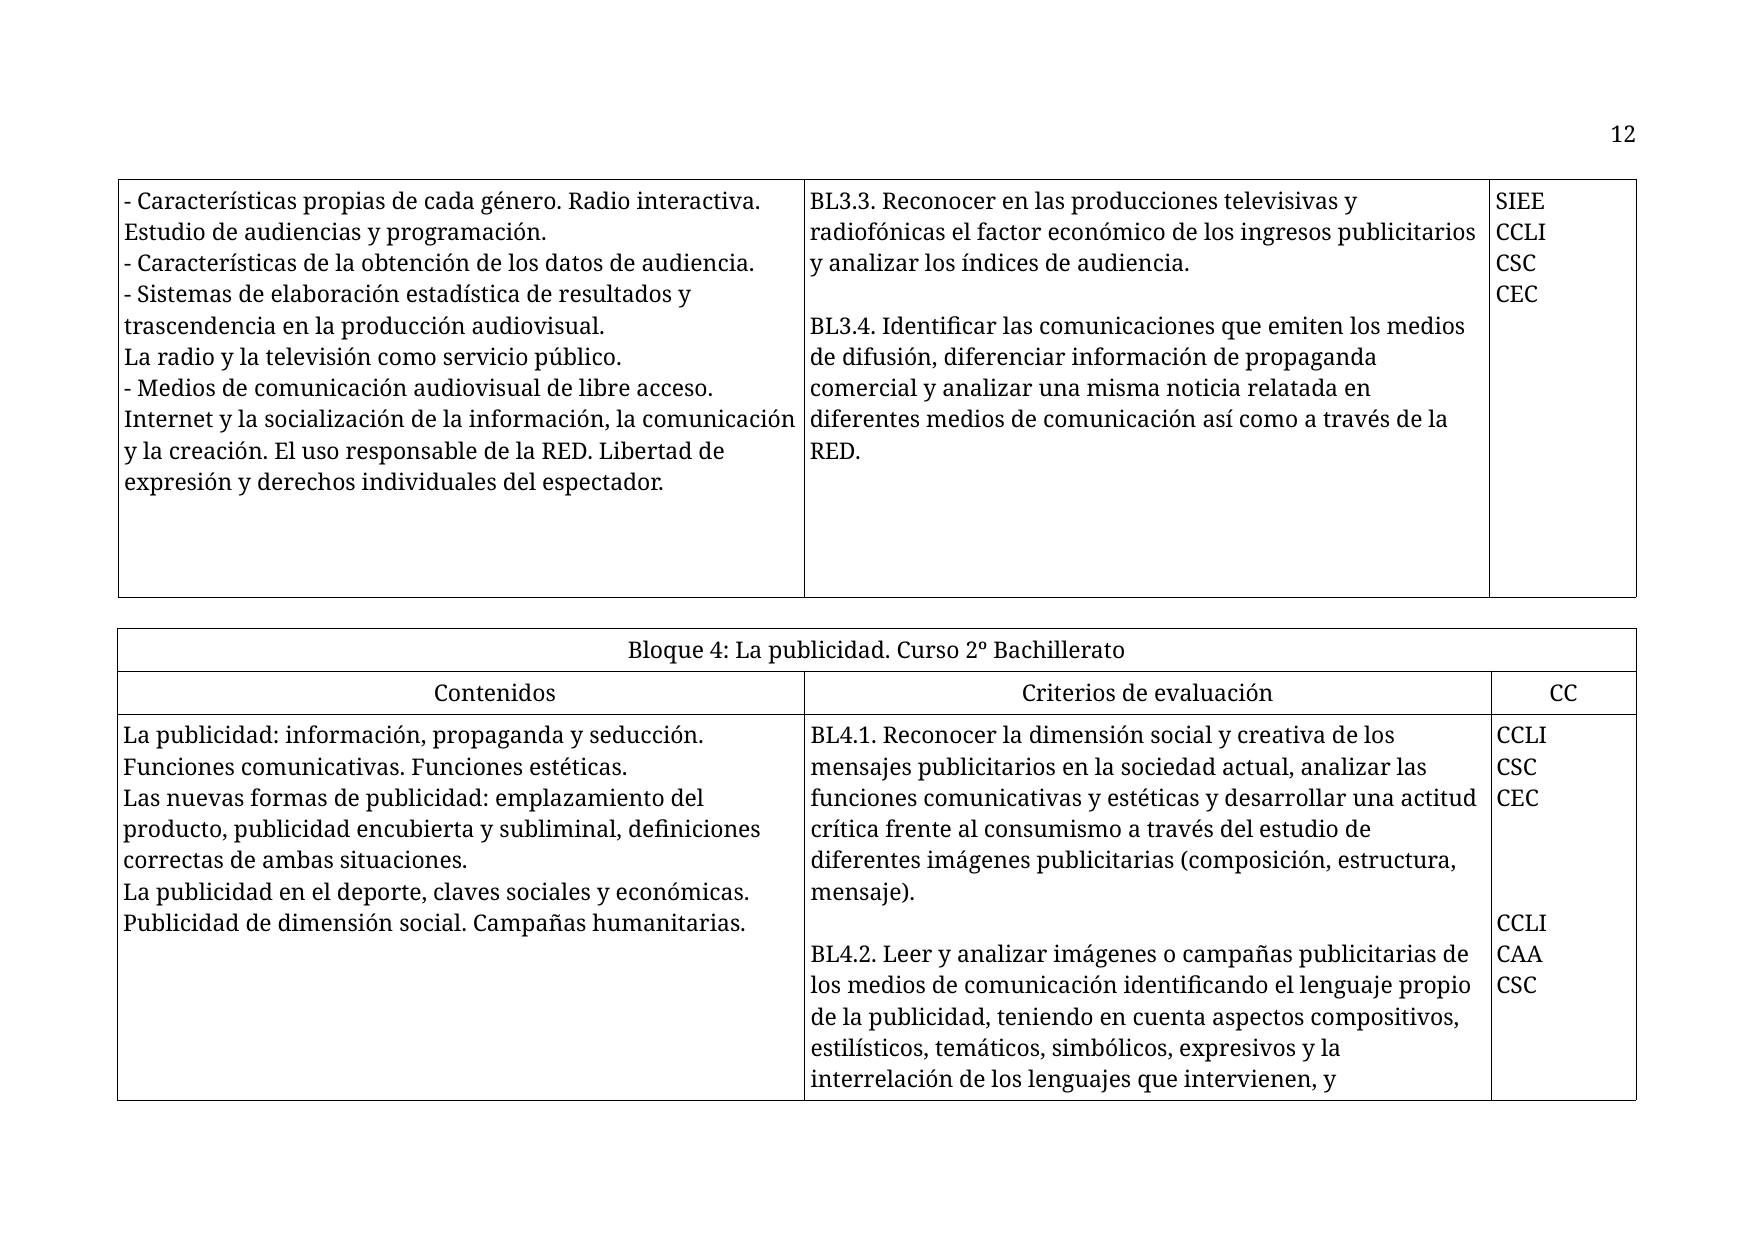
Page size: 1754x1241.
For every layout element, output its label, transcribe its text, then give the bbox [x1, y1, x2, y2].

table_cell La publicidad: información, propaganda y seducción. Funciones comunicativas. Funciones estéticas. Las nuevas formas de publicidad: emplazamiento del producto, publicidad encubierta y subliminal, definiciones correctas de ambas situaciones. La publicidad en el deporte, claves sociales y económicas. Publicidad de dimensión social. Campañas humanitarias. [118, 715, 804, 1100]
table_cell Criterios de evaluación [805, 672, 1491, 714]
table_cell CCLI CSC CEC CCLI CAA CSC [1492, 715, 1636, 1100]
table_cell BL4.1. Reconocer la dimensión social y creativa de los mensajes publicitarios en la sociedad actual, analizar las funciones comunicativas y estéticas y desarrollar una actitud crítica frente al consumismo a través del estudio de diferentes imágenes publicitarias (composición, estructura, mensaje). BL4.2. Leer y analizar imágenes o campañas publicitarias de los medios de comunicación identificando el lenguaje propio de la publicidad, teniendo en cuenta aspectos compositivos, estilísticos, temáticos, simbólicos, expresivos y la interrelación de los lenguajes que intervienen, y [805, 715, 1491, 1100]
table_cell - Características propias de cada género. Radio interactiva. Estudio de audiencias y programación. - Características de la obtención de los datos de audiencia. - Sistemas de elaboración estadística de resultados y trascendencia en la producción audiovisual. La radio y la televisión como servicio público. - Medios de comunicación audiovisual de libre acceso. Internet y la socialización de la información, la comunicación y la creación. El uso responsable de la RED. Libertad de expresión y derechos individuales del espectador. [119, 180, 804, 597]
table_cell BL3.3. Reconocer en las producciones televisivas y radiofónicas el factor económico de los ingresos publicitarios y analizar los índices de audiencia. BL3.4. Identificar las comunicaciones que emiten los medios de difusión, diferenciar información de propaganda comercial y analizar una misma noticia relatada en diferentes medios de comunicación así como a través de la RED. [805, 180, 1489, 597]
table_cell CC [1492, 672, 1636, 714]
table_header Bloque 4: La publicidad. Curso 2º Bachillerato [118, 629, 1636, 671]
table_cell SIEE CCLI CSC CEC [1490, 180, 1636, 597]
table_cell Contenidos [118, 672, 804, 714]
